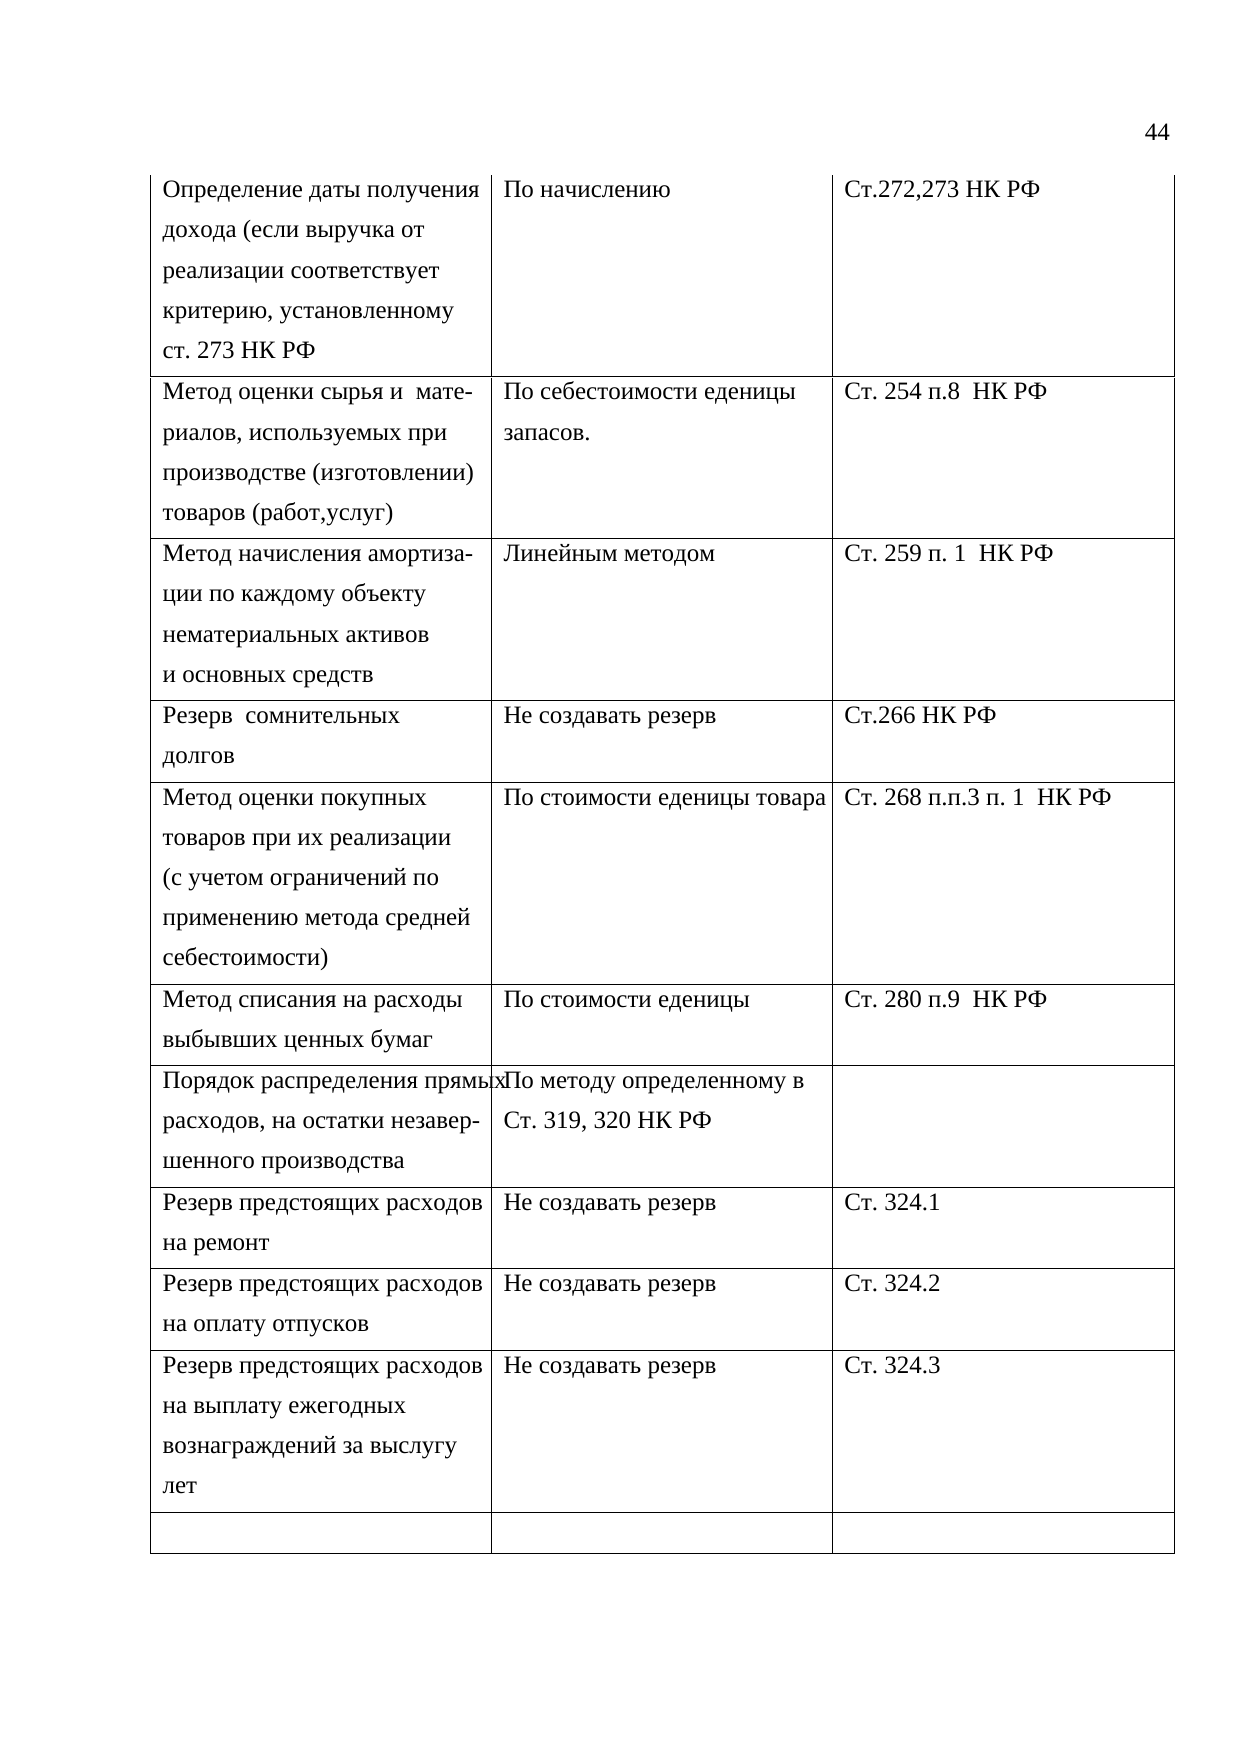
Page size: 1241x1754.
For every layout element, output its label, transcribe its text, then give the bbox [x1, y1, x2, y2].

table_cell Линейным методом [492, 539, 832, 700]
table_cell Резерв сомнительных долгов [151, 701, 491, 782]
table_cell [492, 1513, 832, 1553]
table_cell Ст. 324.1 [833, 1188, 1174, 1268]
table_cell Порядок распределения прямых расходов, на остатки незавер- шенного производства [151, 1066, 491, 1187]
table_cell Резерв предстоящих расходов на оплату отпусков [151, 1269, 491, 1350]
table_cell Метод начисления амортиза- ции по каждому объекту нематериальных активов и основных средств [151, 539, 491, 700]
table_cell По себестоимости еденицы запасов. [492, 378, 832, 538]
table_cell Метод оценки сырья и мате- риалов, используемых при производстве (изготовлении) товаров (работ,услуг) [151, 378, 491, 538]
table_cell Ст.272,273 НК РФ [833, 175, 1174, 376]
table_cell По методу определенному в Ст. 319, 320 НК РФ [492, 1066, 832, 1187]
table_cell Ст.266 НК РФ [833, 701, 1174, 782]
table_cell [833, 1513, 1174, 1553]
table_cell По начислению [492, 175, 832, 376]
table_cell По стоимости еденицы товара [492, 783, 832, 984]
table_cell Не создавать резерв [492, 1351, 832, 1512]
table_cell Не создавать резерв [492, 701, 832, 782]
table_cell Резерв предстоящих расходов на выплату ежегодных вознаграждений за выслугу лет [151, 1351, 491, 1512]
table_cell Ст. 324.2 [833, 1269, 1174, 1350]
table_cell Не создавать резерв [492, 1269, 832, 1350]
table_cell Метод списания на расходы выбывших ценных бумаг [151, 985, 491, 1065]
table_cell Ст. 324.3 [833, 1351, 1174, 1512]
table_cell [833, 1066, 1174, 1187]
table_cell Ст. 268 п.п.3 п. 1 НК РФ [833, 783, 1174, 984]
table_cell Ст. 254 п.8 НК РФ [833, 378, 1174, 538]
table_cell Ст. 259 п. 1 НК РФ [833, 539, 1174, 700]
table_cell Метод оценки покупных товаров при их реализации (с учетом ограничений по применению метода средней себестоимости) [151, 783, 491, 984]
table_cell Не создавать резерв [492, 1188, 832, 1268]
table_cell Резерв предстоящих расходов на ремонт [151, 1188, 491, 1268]
table_cell По стоимости еденицы [492, 985, 832, 1065]
table_cell [151, 1513, 491, 1553]
table_cell Ст. 280 п.9 НК РФ [833, 985, 1174, 1065]
table_cell Определение даты получения дохода (если выручка от реализации соответствует критерию, установленному ст. 273 НК РФ [151, 175, 491, 376]
